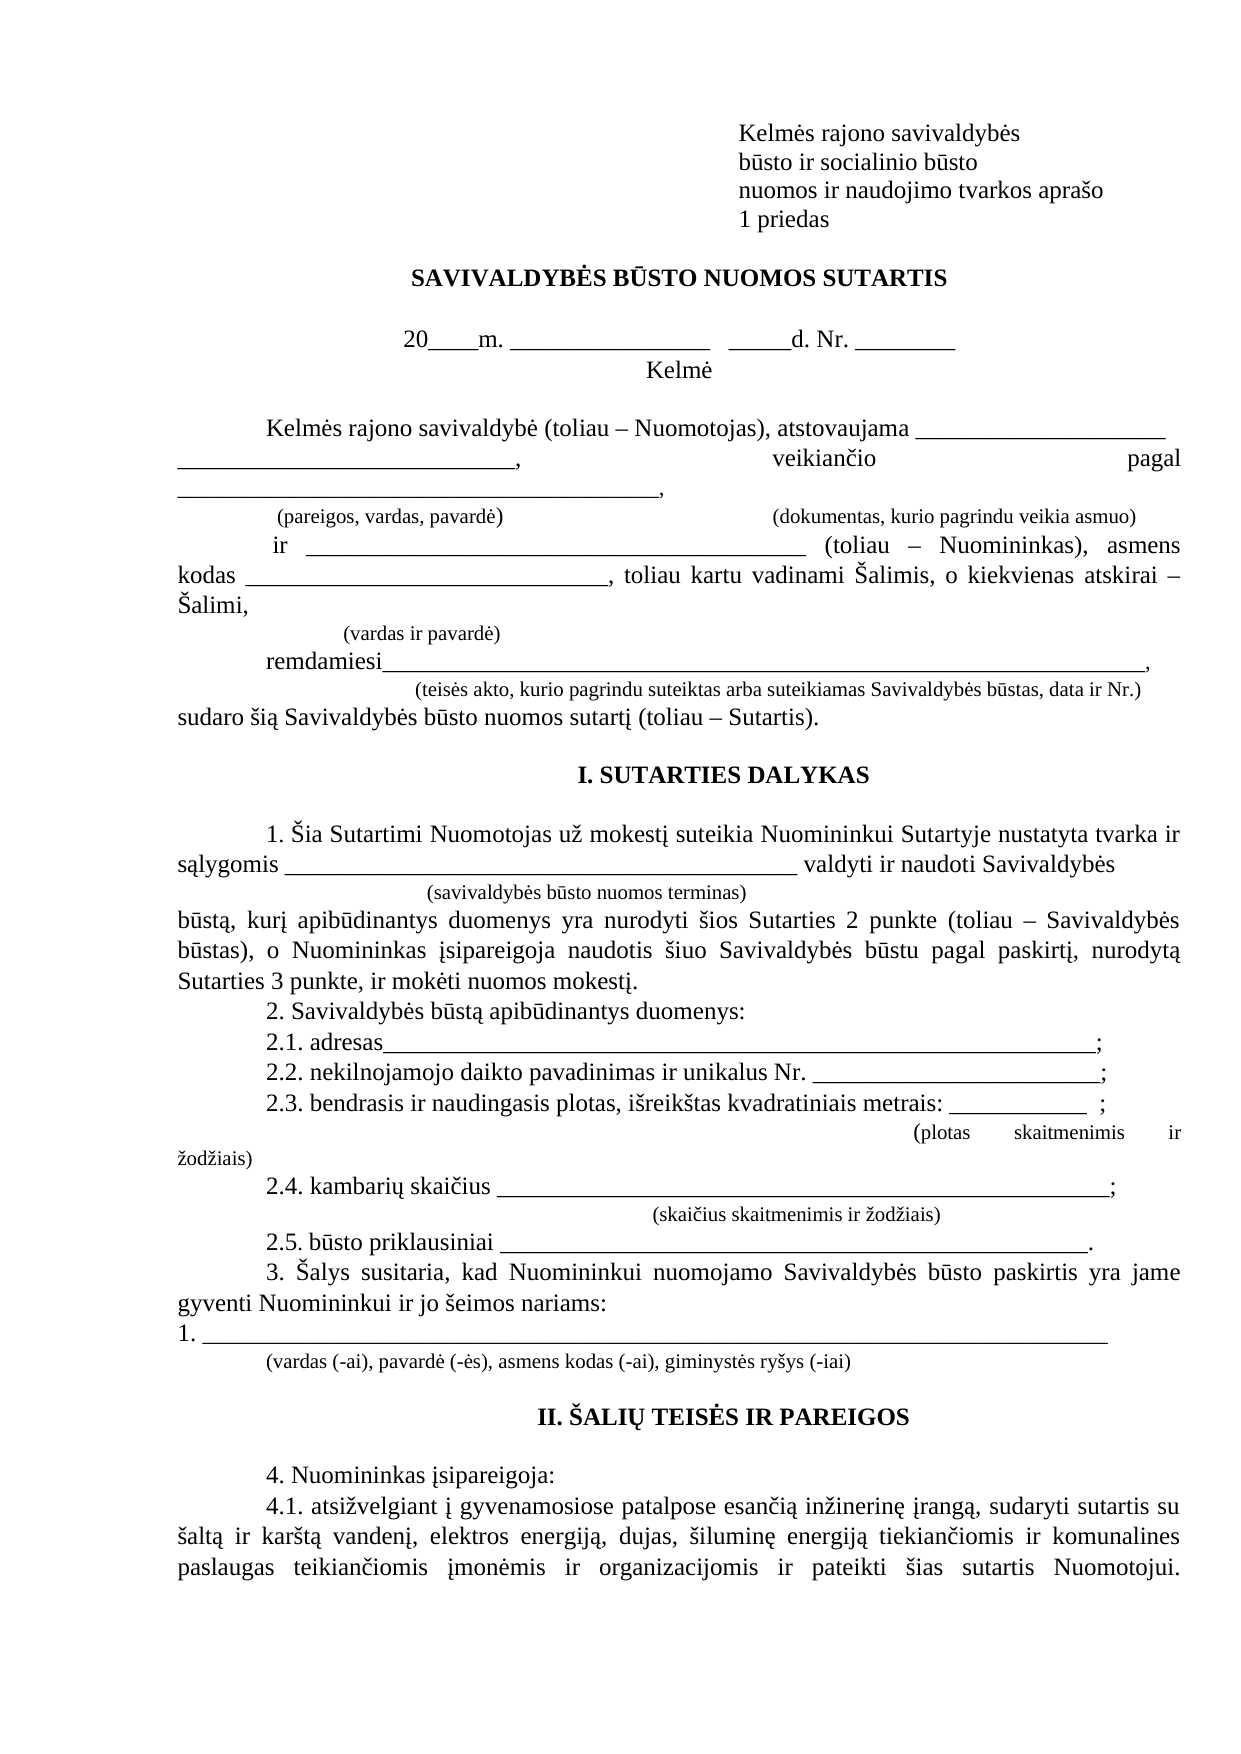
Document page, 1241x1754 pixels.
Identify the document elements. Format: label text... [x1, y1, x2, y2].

text 2. Savivaldybės būstą apibūdinantys duomenys: [177, 996, 1181, 1025]
text (pareigos, vardas, pavardė) (dokumentas, kurio pagrindu veikia asmuo) [177, 502, 1181, 528]
text (skaičius skaitmenimis ir žodžiais) [177, 1202, 1181, 1226]
text 1. Šia Sutartimi Nuomotojas už mokestį suteikia Nuomininkui Sutartyje nustatyta tvarka ir sąlygomis _________________________________________ valdyti ir naudoti Savivaldybės [177, 819, 1181, 878]
text 4.1. atsižvelgiant į gyvenamosiose patalpose esančią inžinerinę įrangą, sudaryti sutartis su šaltą ir karštą vandenį, elektros energiją, dujas, šiluminę energiją tiekiančiomis ir komunalines paslaugas teikiančiomis įmonėmis ir organizacijomis ir pateikti šias sutartis Nuomotojui. [177, 1491, 1181, 1580]
text 1. _______________________________________________________________________________ [177, 1318, 1181, 1347]
text 4. Nuomininkas įsipareigoja: [177, 1460, 1181, 1489]
text 20____m. ________________ _____d. Nr. ________ [177, 324, 1181, 353]
text 2.2. nekilnojamojo daikto pavadinimas ir unikalus Nr. _______________________; [177, 1057, 1181, 1086]
text Kelmės rajono savivaldybė (toliau – Nuomotojas), atstovaujama ____________________ [177, 413, 1181, 442]
text remdamiesi_____________________________________________________________, [177, 646, 1181, 675]
text 2.3. bendrasis ir naudingasis plotas, išreikštas kvadratiniais metrais: ___________ ; [177, 1088, 1181, 1116]
text 2.4. kambarių skaičius _________________________________________________; [177, 1171, 1181, 1200]
text (savivaldybės būsto nuomos terminas) [177, 880, 1181, 904]
text (teisės akto, kurio pagrindu suteiktas arba suteikiamas Savivaldybės būstas, data ir Nr.) [177, 677, 1181, 701]
text 2.1. adresas_________________________________________________________; [177, 1027, 1181, 1056]
text (plotas skaitmenimis ir žodžiais) [177, 1118, 1181, 1170]
text Kelmė [177, 355, 1181, 383]
text būstą, kurį apibūdinantys duomenys yra nurodyti šios Sutarties 2 punkte (toliau – Savivaldybės būstas), o Nuomininkas įsipareigoja naudotis šiuo Savivaldybės būstu pagal paskirtį, nurodytą Sutarties 3 punkte, ir mokėti nuomos mokestį. [177, 905, 1181, 995]
text Kelmės rajono savivaldybės [177, 118, 1181, 147]
text I. SUTARTIES DALYKAS [177, 761, 1181, 789]
text ___________________________, veikiančio pagal __________________________________________, [177, 443, 1181, 500]
text 2.5. būsto priklausiniai _______________________________________________. [177, 1227, 1181, 1256]
text II. ŠALIŲ TEISĖS IR PAREIGOS [177, 1402, 1181, 1431]
text ir ________________________________________ (toliau – Nuomininkas), asmens kodas _____________________________, toliau kartu vadinami Šalimis, o kiekvienas atskirai – Šalimi, [177, 530, 1181, 619]
text (vardas ir pavardė) [177, 621, 1181, 645]
text (vardas (-ai), pavardė (-ės), asmens kodas (-ai), giminystės ryšys (-iai) [177, 1349, 1181, 1373]
text sudaro šią Savivaldybės būsto nuomos sutartį (toliau – Sutartis). [177, 702, 1181, 731]
text nuomos ir naudojimo tvarkos aprašo [177, 176, 1181, 204]
text būsto ir socialinio būsto [177, 147, 1181, 176]
text 1 priedas [177, 204, 1181, 233]
text SAVIVALDYBĖS BŪSTO NUOMOS SUTARTIS [177, 263, 1181, 292]
text 3. Šalys susitaria, kad Nuomininkui nuomojamo Savivaldybės būsto paskirtis yra jame gyventi Nuomininkui ir jo šeimos nariams: [177, 1257, 1181, 1317]
